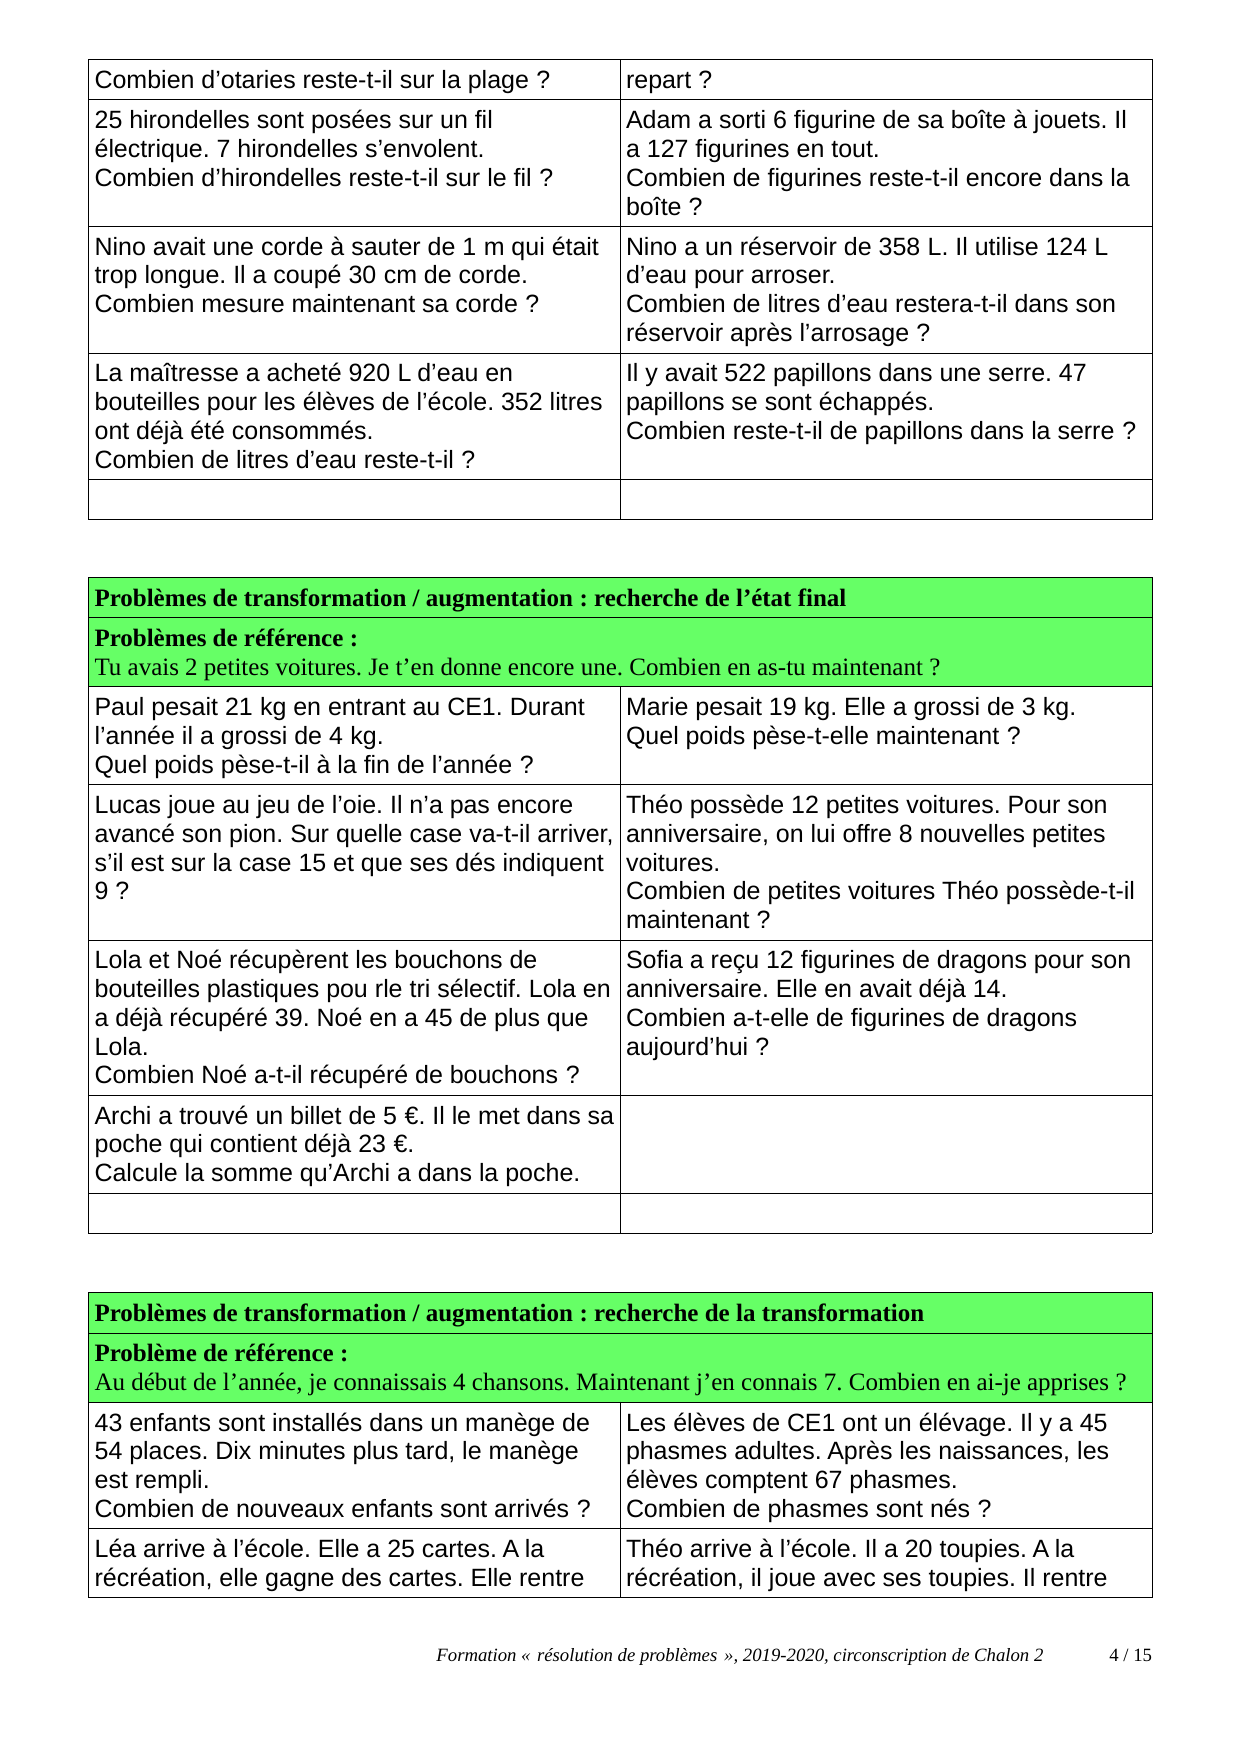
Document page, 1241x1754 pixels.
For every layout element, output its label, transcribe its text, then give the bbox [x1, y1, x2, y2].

table_cell [621, 480, 1152, 519]
table_cell Sofia a reçu 12 figurines de dragons pour son anniversaire. Elle en avait déjà 14. Combien a-t-elle de figurines de dragons aujourd’hui ? [621, 941, 1152, 1095]
table_cell La maîtresse a acheté 920 L d’eau en bouteilles pour les élèves de l’école. 352 litres ont déjà été consommés. Combien de litres d’eau reste-t-il ? [89, 354, 620, 479]
table_cell [89, 480, 620, 519]
table_header Problèmes de transformation / augmentation : recherche de l’état final [89, 578, 1152, 617]
table_cell Lola et Noé récupèrent les bouchons de bouteilles plastiques pou rle tri sélectif. Lola en a déjà récupéré 39. Noé en a 45 de plus que Lola. Combien Noé a-t-il récupéré de bouchons ? [89, 941, 620, 1095]
table_cell Nino avait une corde à sauter de 1 m qui était trop longue. Il a coupé 30 cm de corde. Combien mesure maintenant sa corde ? [89, 227, 620, 352]
table_cell Combien d’otaries reste-t-il sur la plage ? [89, 60, 620, 99]
table_cell Archi a trouvé un billet de 5 €. Il le met dans sa poche qui contient déjà 23 €. Calcule la somme qu’Archi a dans la poche. [89, 1096, 620, 1193]
table_cell repart ? [621, 60, 1152, 99]
table_cell Marie pesait 19 kg. Elle a grossi de 3 kg. Quel poids pèse-t-elle maintenant ? [621, 687, 1152, 784]
table_cell Problème de référence : Au début de l’année, je connaissais 4 chansons. Maintenant j’en connais 7. Combien en ai-je apprises ? [89, 1334, 1152, 1402]
table_cell Adam a sorti 6 figurine de sa boîte à jouets. Il a 127 figurines en tout. Combien de figurines reste-t-il encore dans la boîte ? [621, 100, 1152, 226]
table_cell Paul pesait 21 kg en entrant au CE1. Durant l’année il a grossi de 4 kg. Quel poids pèse-t-il à la fin de l’année ? [89, 687, 620, 784]
table_cell 43 enfants sont installés dans un manège de 54 places. Dix minutes plus tard, le manège est rempli. Combien de nouveaux enfants sont arrivés ? [89, 1403, 620, 1528]
table_cell 25 hirondelles sont posées sur un fil électrique. 7 hirondelles s’envolent. Combien d’hirondelles reste-t-il sur le fil ? [89, 100, 620, 226]
table_cell Léa arrive à l’école. Elle a 25 cartes. A la récréation, elle gagne des cartes. Elle rentre [89, 1529, 620, 1597]
table_cell Lucas joue au jeu de l’oie. Il n’a pas encore avancé son pion. Sur quelle case va-t-il arriver, s’il est sur la case 15 et que ses dés indiquent 9 ? [89, 785, 620, 939]
table_cell [89, 1194, 620, 1233]
table_cell Les élèves de CE1 ont un élévage. Il y a 45 phasmes adultes. Après les naissances, les élèves comptent 67 phasmes. Combien de phasmes sont nés ? [621, 1403, 1152, 1528]
table_cell Problèmes de référence : Tu avais 2 petites voitures. Je t’en donne encore une. Combien en as-tu maintenant ? [89, 618, 1152, 686]
table_cell Théo arrive à l’école. Il a 20 toupies. A la récréation, il joue avec ses toupies. Il rentre [621, 1529, 1152, 1597]
table_cell [621, 1096, 1152, 1193]
table_cell [621, 1194, 1152, 1233]
table_cell Nino a un réservoir de 358 L. Il utilise 124 L d’eau pour arroser. Combien de litres d’eau restera-t-il dans son réservoir après l’arrosage ? [621, 227, 1152, 352]
table_cell Il y avait 522 papillons dans une serre. 47 papillons se sont échappés. Combien reste-t-il de papillons dans la serre ? [621, 354, 1152, 479]
table_header Problèmes de transformation / augmentation : recherche de la transformation [89, 1293, 1152, 1333]
table_cell Théo possède 12 petites voitures. Pour son anniversaire, on lui offre 8 nouvelles petites voitures. Combien de petites voitures Théo possède-t-il maintenant ? [621, 785, 1152, 939]
